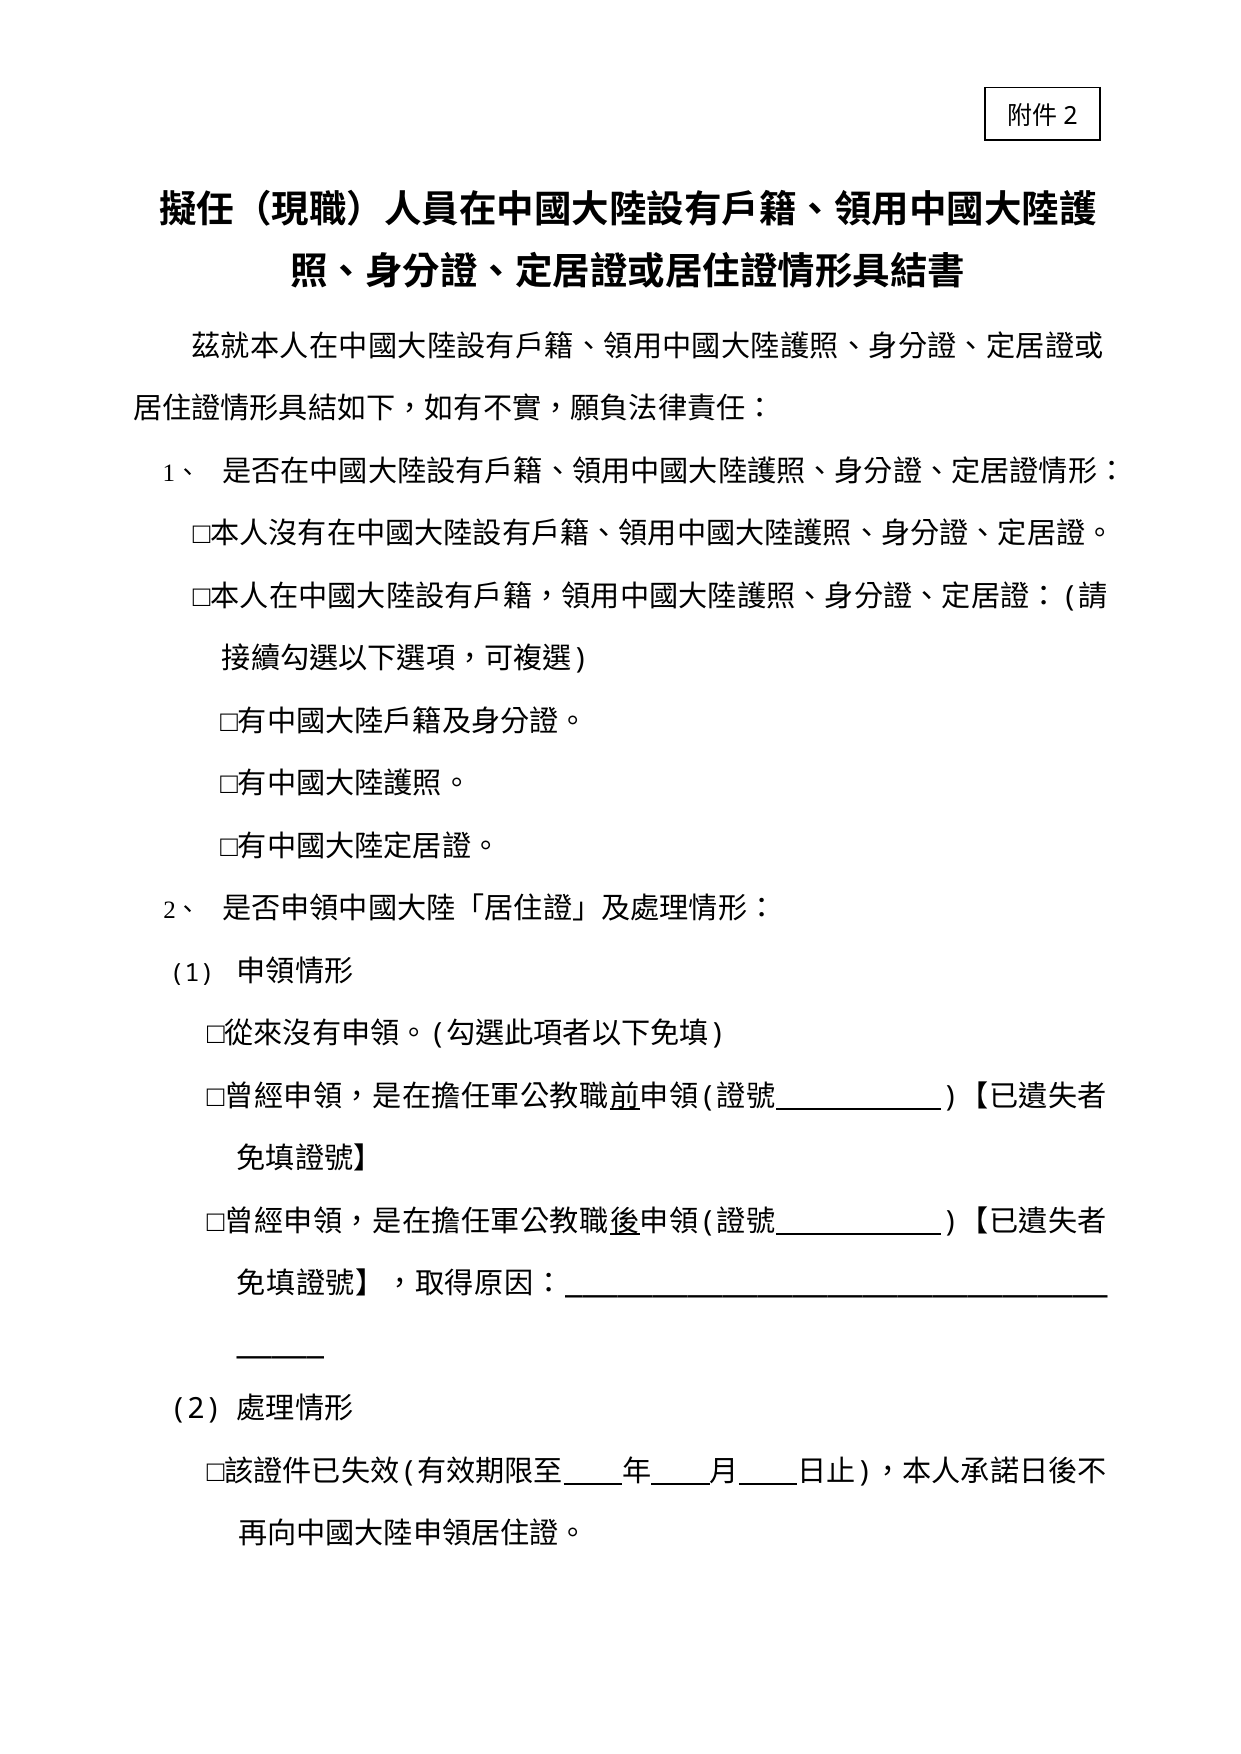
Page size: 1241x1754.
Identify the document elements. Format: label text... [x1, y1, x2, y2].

text □有中國大陸戶籍及身分證。 [220, 677, 1107, 739]
list 是否在中國大陸設有戶籍、領用中國大陸護照、身分證、定居證情形： [162, 427, 1107, 489]
list 是否申領中國大陸「居住證」及處理情形： [163, 864, 1107, 927]
list 申領情形 [169, 927, 1107, 989]
text □該證件已失效(有效期限至 年 月 日止)，本人承諾日後不再向中國大陸申領居住證。 [207, 1427, 1107, 1552]
text □本人沒有在中國大陸設有戶籍、領用中國大陸護照、身分證、定居證。 [193, 489, 1107, 552]
text 擬任（現職）人員在中國大陸設有戶籍、領用中國大陸護照、身分證、定居證或居住證情形具結書 [148, 164, 1107, 289]
text □曾經申領，是在擔任軍公教職後申領(證號 )【已遺失者免填證號】，取得原因：____________________________________ [207, 1177, 1107, 1364]
text 附件2 [1001, 96, 1084, 132]
list 處理情形 [169, 1364, 1107, 1427]
text □曾經申領，是在擔任軍公教職前申領(證號 )【已遺失者免填證號】 [207, 1052, 1107, 1177]
text [986, 88, 1099, 139]
text □本人在中國大陸設有戶籍，領用中國大陸護照、身分證、定居證：(請接續勾選以下選項，可複選) [193, 552, 1107, 677]
text □有中國大陸定居證。 [220, 802, 1107, 864]
text 茲就本人在中國大陸設有戶籍、領用中國大陸護照、身分證、定居證或居住證情形具結如下，如有不實，願負法律責任： [133, 302, 1107, 427]
text □有中國大陸護照。 [220, 739, 1107, 802]
text □從來沒有申領。(勾選此項者以下免填) [207, 989, 1107, 1052]
